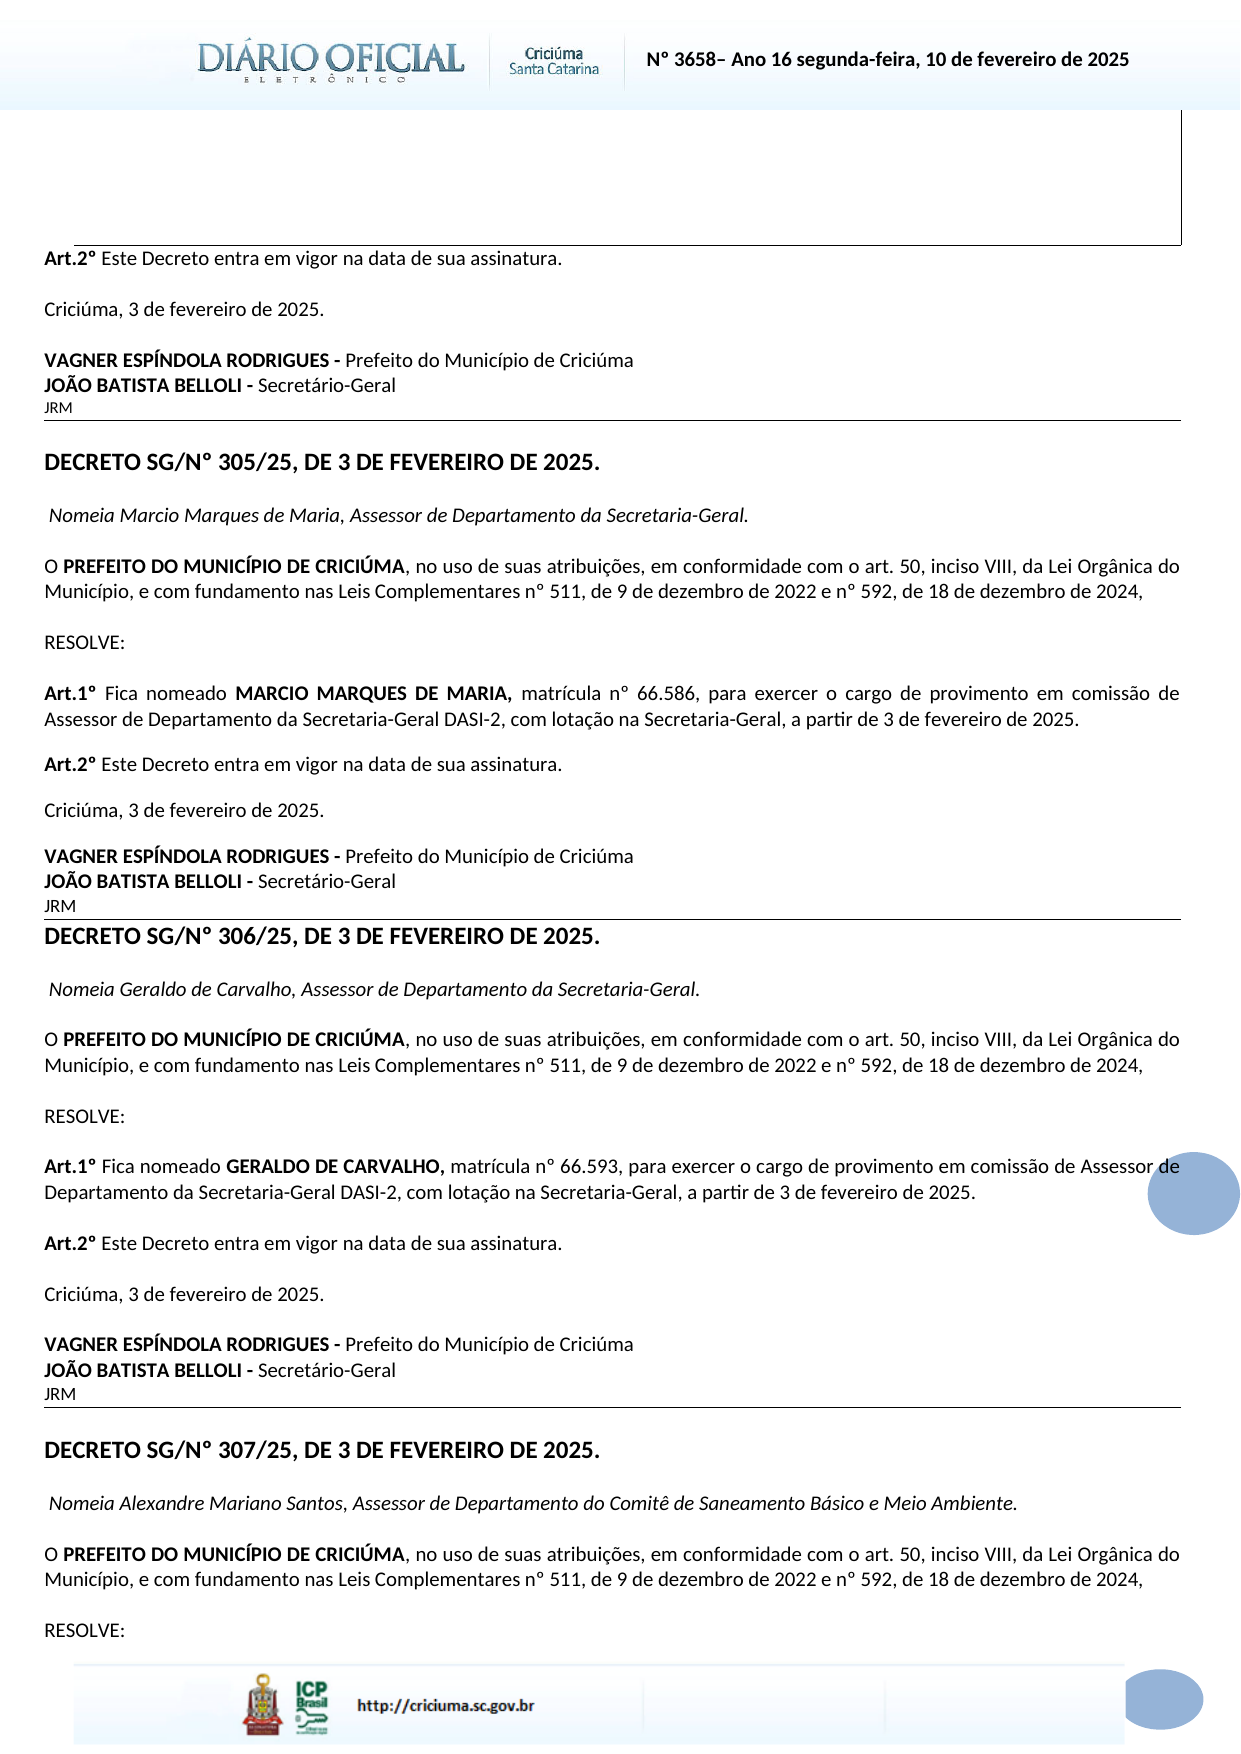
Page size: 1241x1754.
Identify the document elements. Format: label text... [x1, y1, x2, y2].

text Nomeia Alexandre Mariano Santos, Assessor de Departamento do Comitê de Saneamento Básico e Meio Ambiente. [44, 1490, 1181, 1515]
text Nomeia Marcio Marques de Maria, Assessor de Departamento da Secretaria-Geral. [44, 502, 1181, 528]
text Nomeia Geraldo de Carvalho, Assessor de Departamento da Secretaria-Geral. [44, 976, 1181, 1001]
text Art.2º Este Decreto entra em vigor na data de sua assinatura. [44, 245, 1181, 271]
text VAGNER ESPÍNDOLA RODRIGUES - Prefeito do Município de Criciúma [44, 1332, 1181, 1357]
text Art.1º Fica nomeado GERALDO DE CARVALHO, matrícula nº 66.593, para exercer o cargo de provimento em comissão de Assessor de Departamento da Secretaria-Geral DASI-2, com lotação na Secretaria-Geral, a partir de 3 de fevereiro de 2025. [44, 1154, 1176, 1204]
text Criciúma, 3 de fevereiro de 2025. [44, 296, 1181, 321]
text VAGNER ESPÍNDOLA RODRIGUES - Prefeito do Município de Criciúma [44, 347, 1181, 372]
text JOÃO BATISTA BELLOLI - Secretário-Geral [44, 868, 1181, 894]
text O PREFEITO DO MUNICÍPIO DE CRICIÚMA, no uso de suas atribuições, em conformidade com o art. 50, inciso VIII, da Lei Orgânica do Município, e com fundamento nas Leis Complementares nº 511, de 9 de dezembro de 2022 e nº 592, de 18 de dezembro de 2024, [44, 1027, 1181, 1077]
text Art.2º Este Decreto entra em vigor na data de sua assinatura. [44, 752, 1181, 777]
text RESOLVE: [44, 629, 1181, 655]
text RESOLVE: [44, 1103, 1181, 1128]
text JOÃO BATISTA BELLOLI - Secretário-Geral [44, 1357, 1181, 1382]
text O PREFEITO DO MUNICÍPIO DE CRICIÚMA, no uso de suas atribuições, em conformidade com o art. 50, inciso VIII, da Lei Orgânica do Município, e com fundamento nas Leis Complementares nº 511, de 9 de dezembro de 2022 e nº 592, de 18 de dezembro de 2024, [44, 553, 1181, 604]
text JRM [44, 398, 1181, 420]
text JRM [44, 1382, 1181, 1407]
text O PREFEITO DO MUNICÍPIO DE CRICIÚMA, no uso de suas atribuições, em conformidade com o art. 50, inciso VIII, da Lei Orgânica do Município, e com fundamento nas Leis Complementares nº 511, de 9 de dezembro de 2022 e nº 592, de 18 de dezembro de 2024, [44, 1541, 1181, 1592]
text DECRETO SG/Nº 307/25, DE 3 DE FEVEREIRO DE 2025. [44, 1434, 1181, 1464]
text DECRETO SG/Nº 306/25, DE 3 DE FEVEREIRO DE 2025. [44, 920, 1181, 950]
text Criciúma, 3 de fevereiro de 2025. [44, 1281, 1181, 1306]
text Art.1º Fica nomeado MARCIO MARQUES DE MARIA, matrícula nº 66.586, para exercer o cargo de provimento em comissão de Assessor de Departamento da Secretaria-Geral DASI-2, com lotação na Secretaria-Geral, a partir de 3 de fevereiro de 2025. [44, 680, 1181, 731]
text Art.2º Este Decreto entra em vigor na data de sua assinatura. [44, 1230, 1181, 1255]
text DECRETO SG/Nº 305/25, DE 3 DE FEVEREIRO DE 2025. [44, 447, 1181, 477]
text JOÃO BATISTA BELLOLI - Secretário-Geral [44, 372, 1181, 398]
text RESOLVE: [44, 1617, 1181, 1642]
text Criciúma, 3 de fevereiro de 2025. [44, 797, 1181, 823]
text JRM [44, 894, 1181, 919]
text VAGNER ESPÍNDOLA RODRIGUES - Prefeito do Município de Criciúma [44, 843, 1181, 868]
